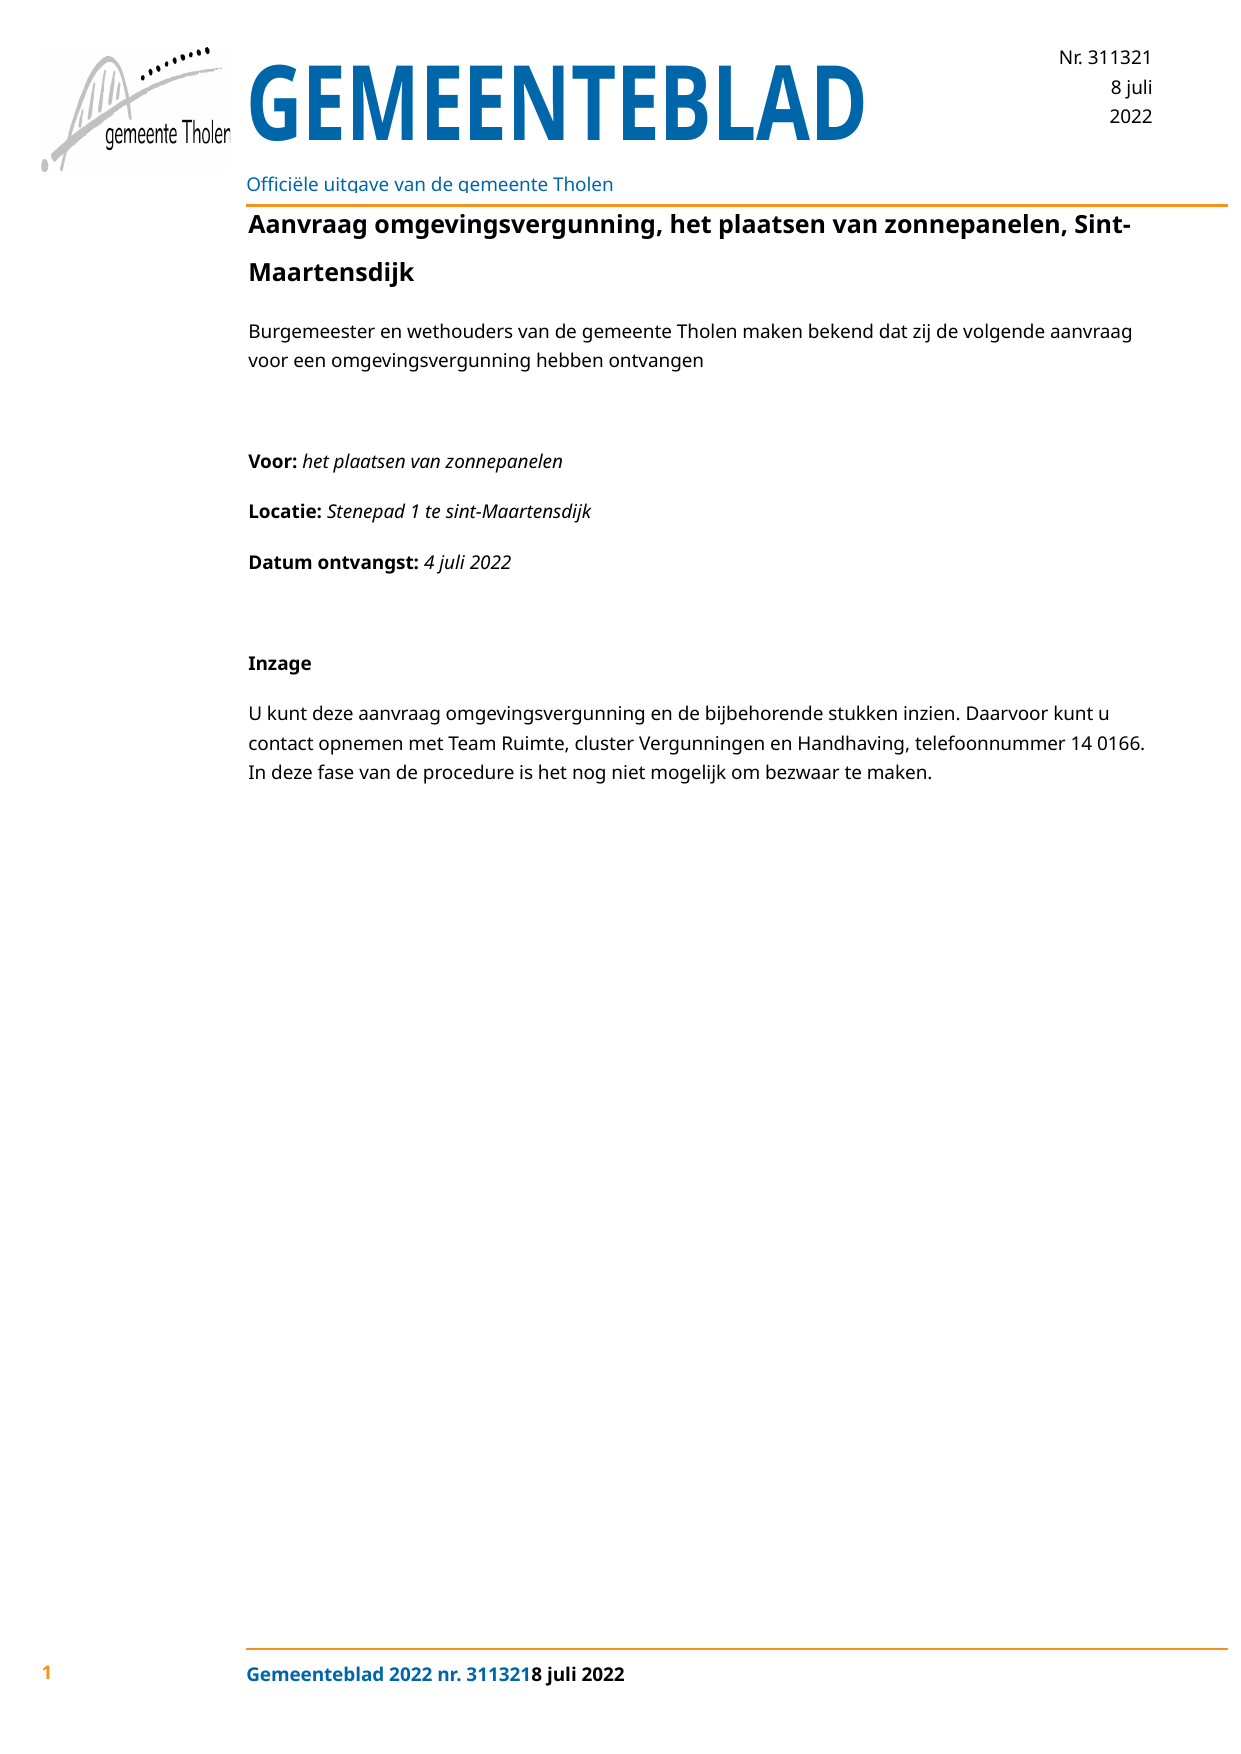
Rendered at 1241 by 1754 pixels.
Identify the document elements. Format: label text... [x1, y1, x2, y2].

text Locatie: Stenepad 1 te sint-Maartensdijk [248, 499, 1152, 524]
text Aanvraag omgevingsvergunning, het plaatsen van zonnepanelen, Sint-Maartensdijk [248, 207, 1152, 288]
text Voor: het plaatsen van zonnepanelen [248, 448, 1152, 474]
text Inzage [248, 650, 1152, 676]
text U kunt deze aanvraag omgevingsvergunning en de bijbehorende stukken inzien. Daarvoor kunt u contact opnemen met Team Ruimte, cluster Vergunningen en Handhaving, telefoonnummer 14 0166. In deze fase van de procedure is het nog niet mogelijk om bezwaar te maken. [248, 700, 1152, 785]
picture [41, 47, 231, 172]
text Burgemeester en wethouders van de gemeente Tholen maken bekend dat zij de volgende aanvraag voor een omgevingsvergunning hebben ontvangen [248, 318, 1152, 373]
text Datum ontvangst: 4 juli 2022 [248, 549, 1152, 575]
